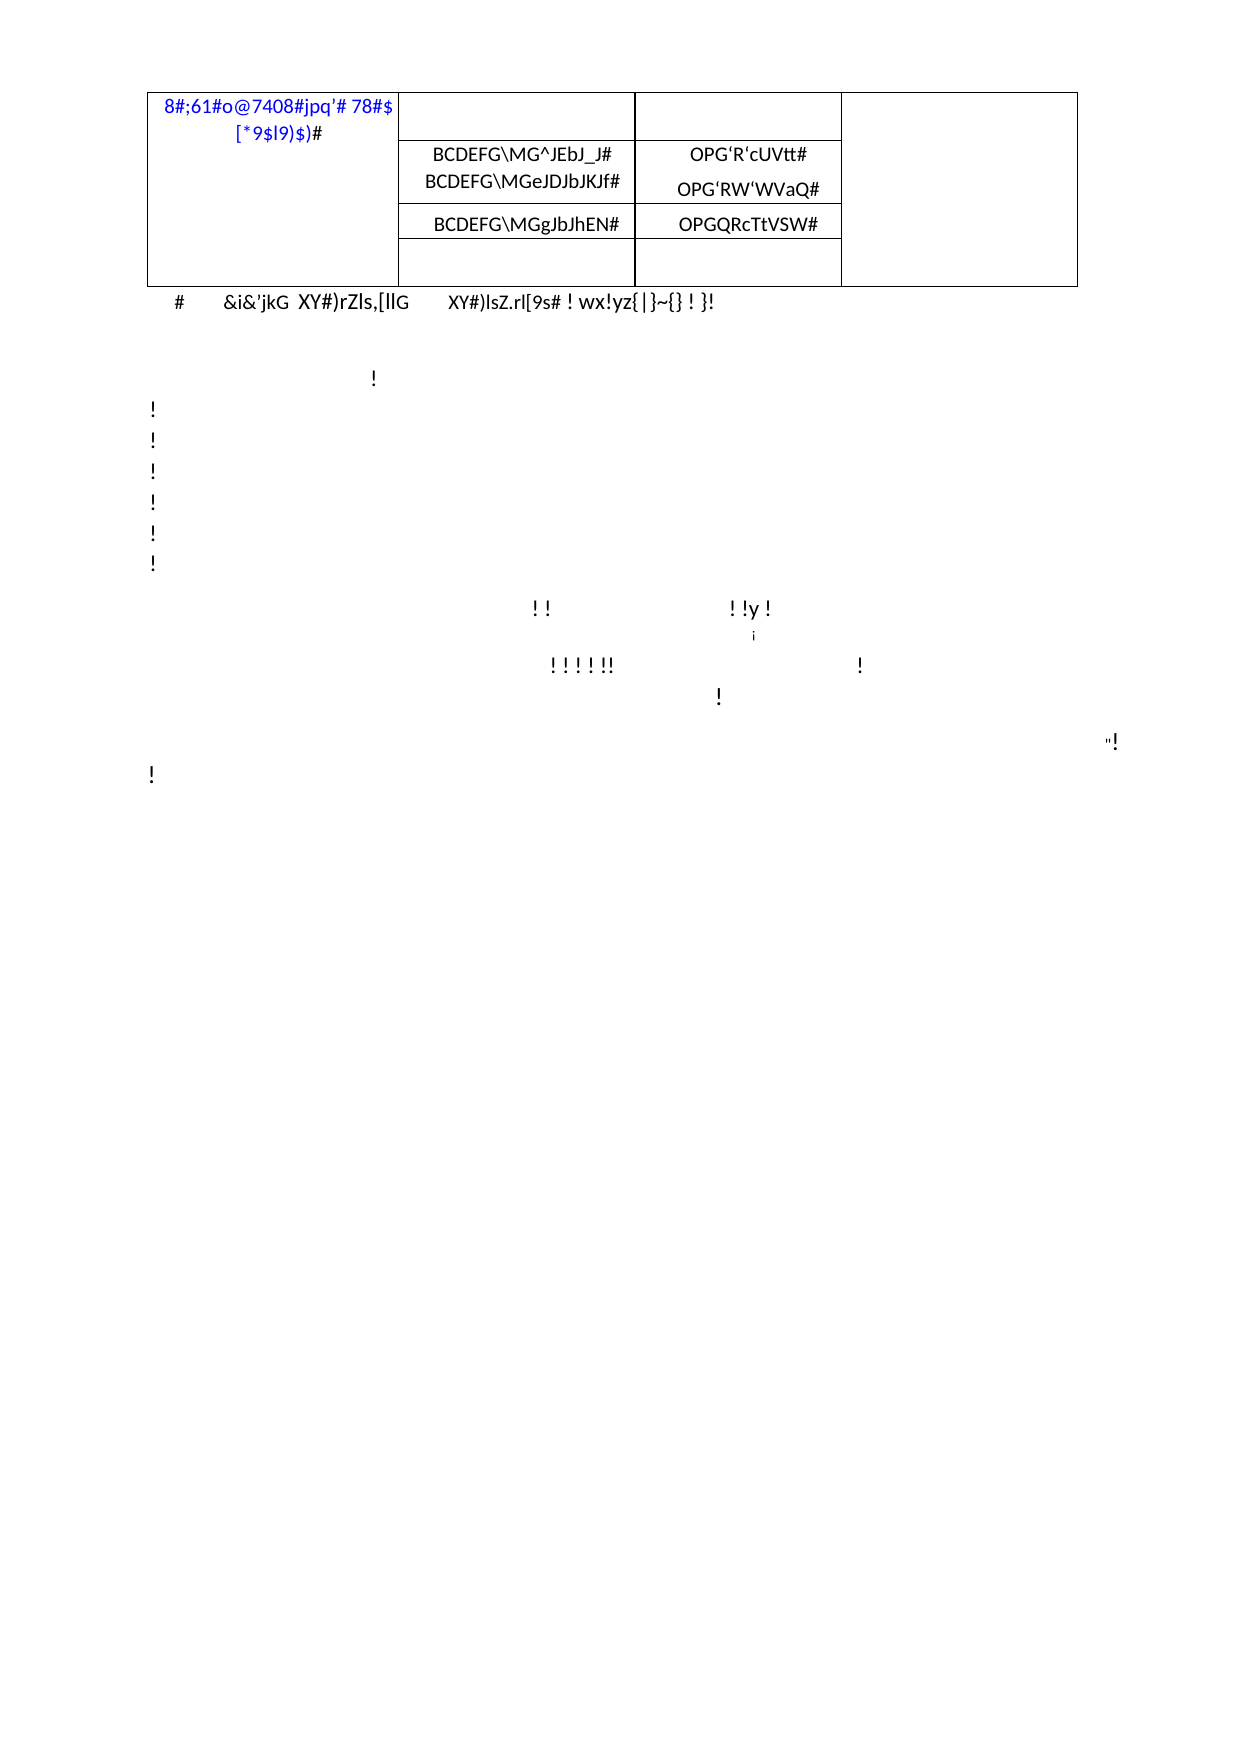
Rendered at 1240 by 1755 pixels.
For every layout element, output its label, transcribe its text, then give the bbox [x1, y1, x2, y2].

text ! ! ! !y ! [148, 594, 1117, 622]
text ! [149, 488, 1117, 516]
text ! [149, 457, 1117, 485]
table_cell [399, 239, 634, 286]
text ! [370, 364, 1117, 392]
table_cell BCDEFG\MG^JEbJ_J# BCDEFG\MGeJDJbJKJf# [399, 141, 634, 203]
text ! [320, 681, 1117, 712]
text ! [149, 426, 1117, 454]
text "! [148, 726, 1119, 757]
table_cell BCDEFG\MGgJbJhEN# [399, 204, 634, 238]
table_cell OPG‘R‘cUVtt# OPG‘RW‘WVaQ# [636, 141, 841, 203]
text ! ! ! ! !! ! [148, 651, 1117, 679]
text ! [149, 549, 1117, 577]
table_cell [842, 93, 1077, 286]
table_cell [636, 93, 841, 140]
table_cell )v#’pik&ju’################ (*9+$*+)*)rZZZ/# X8-n>3?8#;61#o@7408#jpq’# 78#$[*9$l9)$)# [148, 93, 398, 286]
table_cell [636, 239, 841, 286]
text ! [149, 395, 1117, 423]
text # &i&’jkG XY#)rZls,[llG XY#)lsZ.rl[9s# ! wx!yz{|}~{} ! }! [148, 287, 1102, 315]
table_cell OPGQRcTtVSW# [636, 204, 841, 238]
text ! [149, 519, 1117, 547]
table_cell [399, 93, 634, 140]
text ! [147, 759, 1117, 789]
text ¡ [389, 624, 1117, 642]
